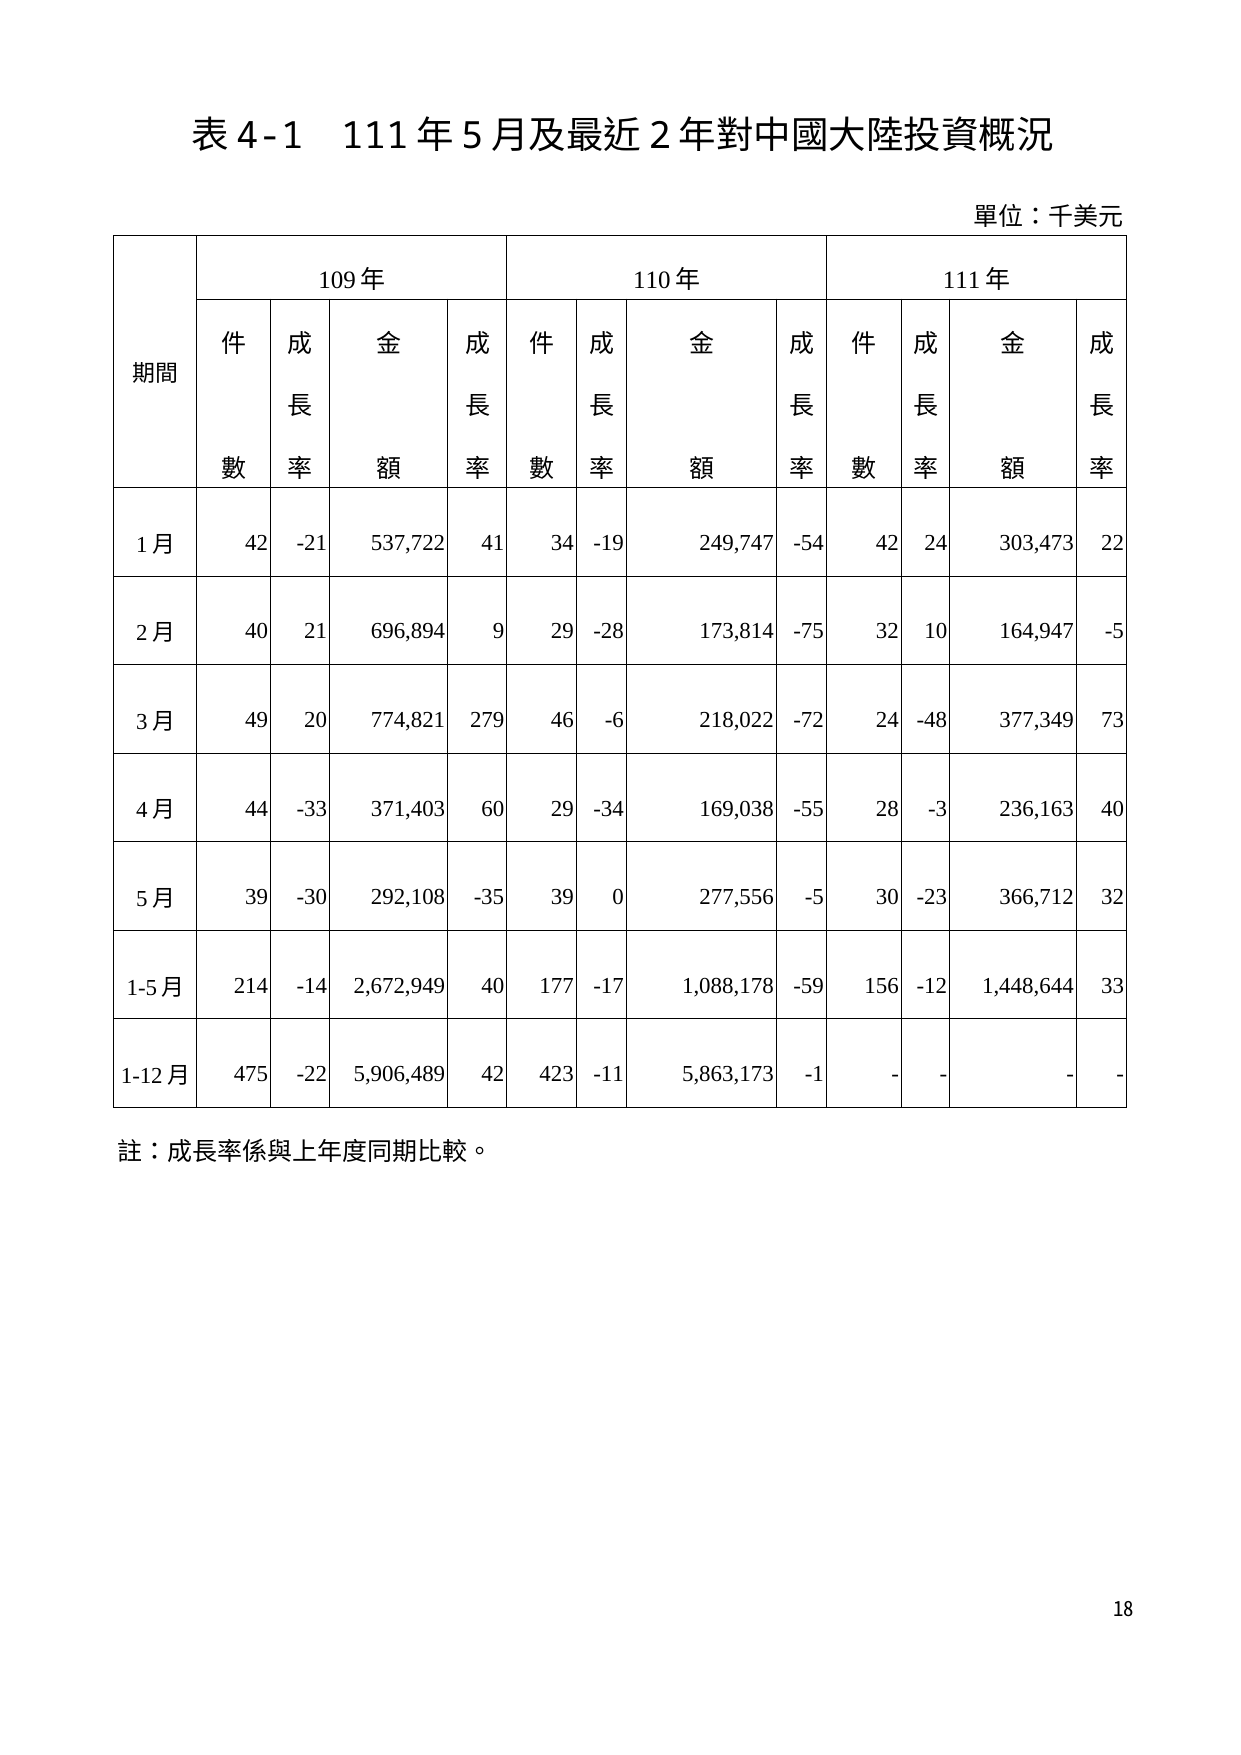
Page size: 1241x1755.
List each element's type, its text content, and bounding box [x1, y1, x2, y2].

table_cell -1 [777, 1019, 826, 1107]
table_cell 377,349 [950, 665, 1076, 753]
table_cell 成 長 率 [1077, 300, 1126, 487]
table_cell 4月 [114, 754, 196, 841]
table_cell 件 數 [827, 300, 901, 487]
table_cell 5,863,173 [627, 1019, 776, 1107]
table_cell 41 [448, 488, 506, 576]
table_cell 10 [902, 577, 949, 664]
table_cell -3 [902, 754, 949, 841]
table_cell -28 [577, 577, 626, 664]
table_cell 1-5月 [114, 931, 196, 1018]
table_cell 169,038 [627, 754, 776, 841]
table_cell 249,747 [627, 488, 776, 576]
table_cell 371,403 [330, 754, 447, 841]
table_cell -22 [271, 1019, 329, 1107]
table_cell 42 [827, 488, 901, 576]
table_cell 金 額 [950, 300, 1076, 487]
table_cell 24 [902, 488, 949, 576]
text 表4-1 111年5月及最近2年對中國大陸投資概況 [106, 90, 1134, 153]
table_cell 279 [448, 665, 506, 753]
table_cell -75 [777, 577, 826, 664]
table_cell 29 [507, 754, 576, 841]
table_cell 24 [827, 665, 901, 753]
table_cell 537,722 [330, 488, 447, 576]
table_cell 218,022 [627, 665, 776, 753]
table_cell 303,473 [950, 488, 1076, 576]
table_cell 1-12月 [114, 1019, 196, 1107]
table_cell 2,672,949 [330, 931, 447, 1018]
table_cell 423 [507, 1019, 576, 1107]
table_cell -5 [1077, 577, 1126, 664]
table_cell 註：成長率係與上年度同期比較。 [114, 1108, 1126, 1170]
table_cell 1,088,178 [627, 931, 776, 1018]
table_cell 173,814 [627, 577, 776, 664]
table_cell -14 [271, 931, 329, 1018]
table_cell 成 長 率 [271, 300, 329, 487]
table_cell 20 [271, 665, 329, 753]
table_cell -48 [902, 665, 949, 753]
table_cell -19 [577, 488, 626, 576]
table_cell 5,906,489 [330, 1019, 447, 1107]
table_cell 39 [197, 842, 270, 930]
table_cell 49 [197, 665, 270, 753]
table_cell 277,556 [627, 842, 776, 930]
table_cell -23 [902, 842, 949, 930]
table_cell 177 [507, 931, 576, 1018]
table_cell - [827, 1019, 901, 1107]
table_cell 成 長 率 [902, 300, 949, 487]
table_cell -17 [577, 931, 626, 1018]
table_cell 292,108 [330, 842, 447, 930]
table_cell -72 [777, 665, 826, 753]
table_cell 33 [1077, 931, 1126, 1018]
table_cell 44 [197, 754, 270, 841]
table_cell 成 長 率 [448, 300, 506, 487]
table_cell 156 [827, 931, 901, 1018]
table_cell -33 [271, 754, 329, 841]
table_cell 2月 [114, 577, 196, 664]
table_cell 32 [827, 577, 901, 664]
table_cell 42 [448, 1019, 506, 1107]
table_cell - [950, 1019, 1076, 1107]
table_cell 期間 [114, 236, 196, 487]
table_cell 件 數 [507, 300, 576, 487]
table_cell 696,894 [330, 577, 447, 664]
table_cell 109年 [197, 236, 506, 298]
table_header [114, 173, 507, 235]
table_cell 111年 [827, 236, 1126, 298]
table_cell 22 [1077, 488, 1126, 576]
table_cell 46 [507, 665, 576, 753]
table_header [507, 173, 826, 235]
table_cell 1月 [114, 488, 196, 576]
table_cell 774,821 [330, 665, 447, 753]
table_cell 475 [197, 1019, 270, 1107]
table_cell 164,947 [950, 577, 1076, 664]
table_cell - [1077, 1019, 1126, 1107]
table_cell 110年 [507, 236, 826, 298]
table_cell -6 [577, 665, 626, 753]
table_cell 29 [507, 577, 576, 664]
table_cell 236,163 [950, 754, 1076, 841]
table_cell -55 [777, 754, 826, 841]
table_cell 214 [197, 931, 270, 1018]
table_cell 28 [827, 754, 901, 841]
table_cell -21 [271, 488, 329, 576]
table_cell 件 數 [197, 300, 270, 487]
table_cell 40 [1077, 754, 1126, 841]
table_cell 9 [448, 577, 506, 664]
table_header 單位：千美元 [826, 173, 1126, 235]
table_cell -12 [902, 931, 949, 1018]
table_cell 金 額 [330, 300, 447, 487]
table_cell -54 [777, 488, 826, 576]
table_cell 40 [448, 931, 506, 1018]
table_cell 39 [507, 842, 576, 930]
table_cell -11 [577, 1019, 626, 1107]
table_cell 成 長 率 [577, 300, 626, 487]
table_cell - [902, 1019, 949, 1107]
table_cell 金 額 [627, 300, 776, 487]
table_cell -34 [577, 754, 626, 841]
table_cell 成 長 率 [777, 300, 826, 487]
table_cell 34 [507, 488, 576, 576]
table_cell -59 [777, 931, 826, 1018]
table_cell 366,712 [950, 842, 1076, 930]
table_cell 73 [1077, 665, 1126, 753]
table_cell 60 [448, 754, 506, 841]
table_cell 5月 [114, 842, 196, 930]
table_cell 40 [197, 577, 270, 664]
table_cell 21 [271, 577, 329, 664]
table_cell 30 [827, 842, 901, 930]
table_cell 0 [577, 842, 626, 930]
table_cell 1,448,644 [950, 931, 1076, 1018]
table_cell -30 [271, 842, 329, 930]
table_cell 42 [197, 488, 270, 576]
table_cell -35 [448, 842, 506, 930]
table_cell 3月 [114, 665, 196, 753]
table_cell 32 [1077, 842, 1126, 930]
table_cell -5 [777, 842, 826, 930]
